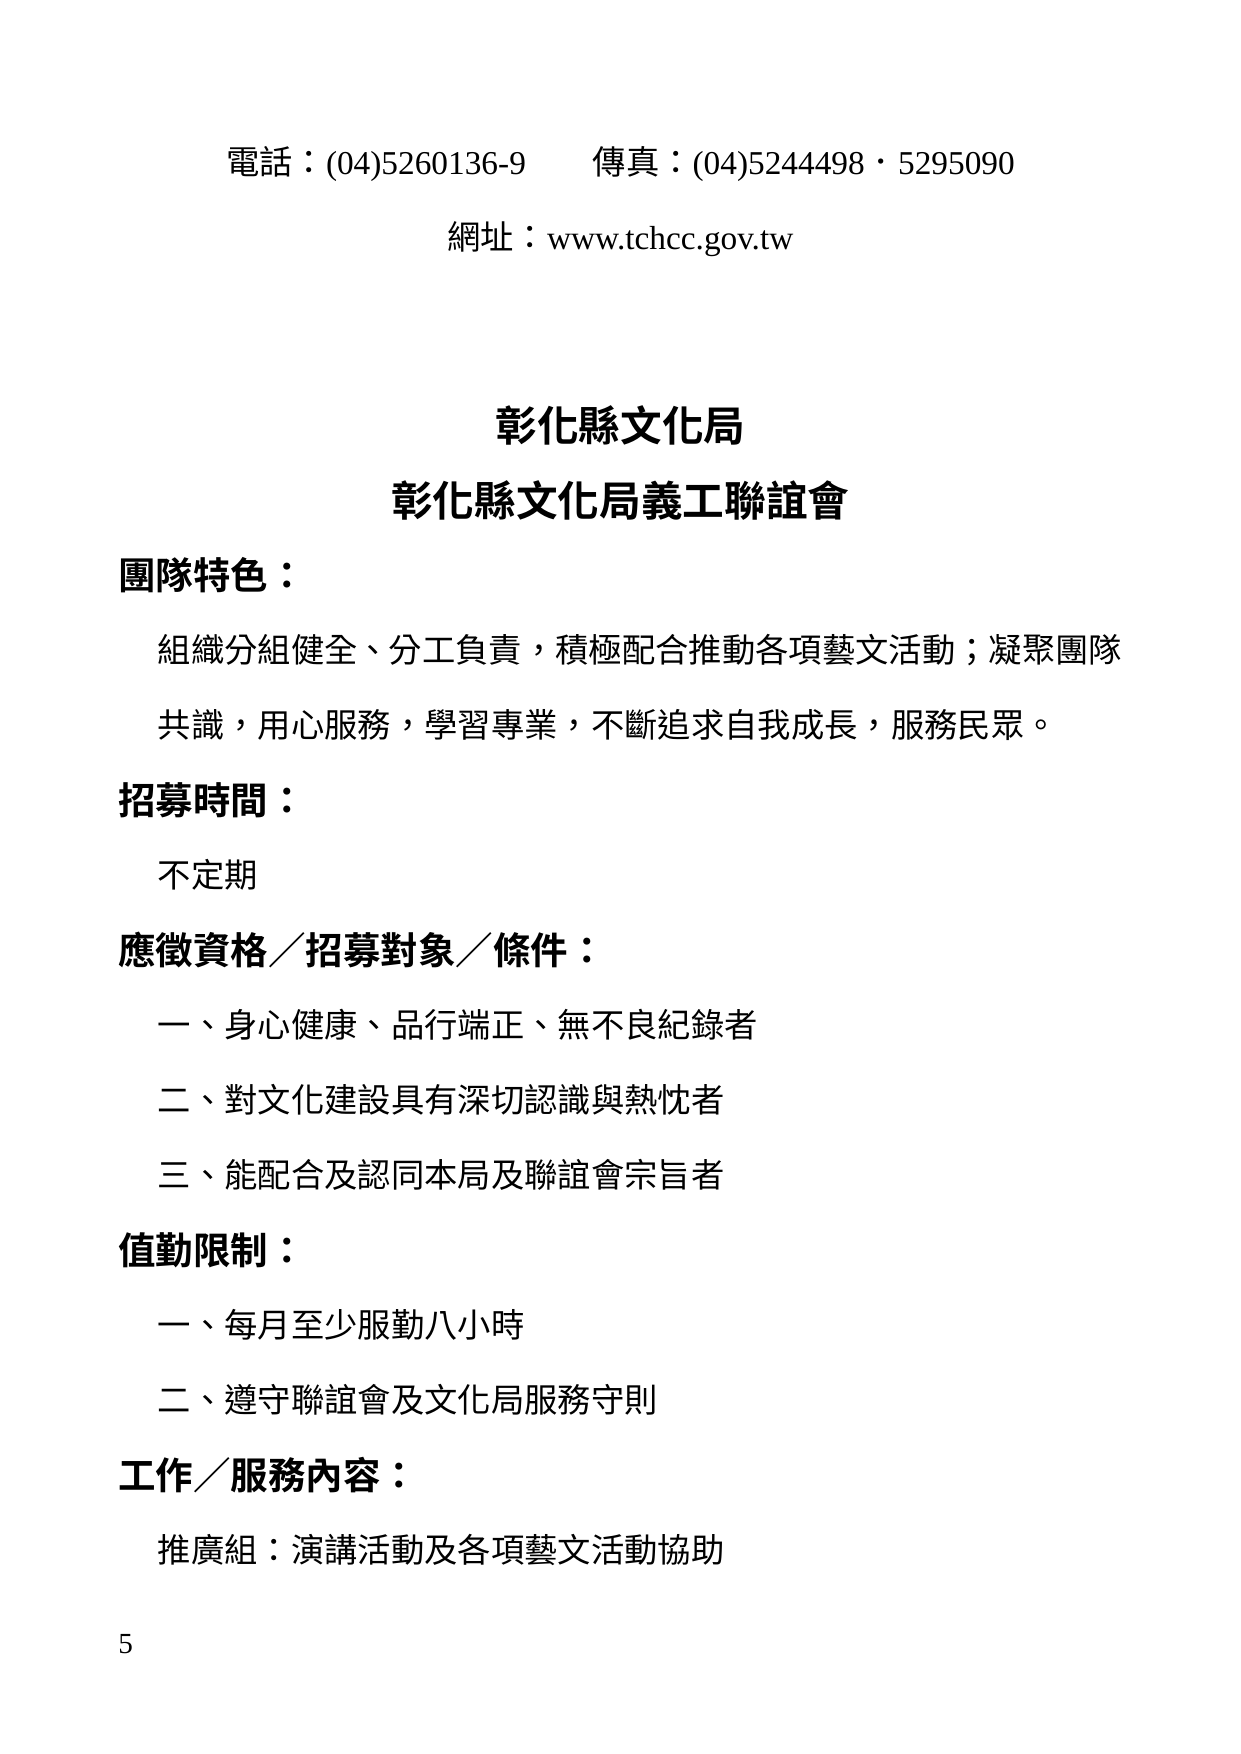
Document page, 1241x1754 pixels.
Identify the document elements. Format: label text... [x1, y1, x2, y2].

text 不定期 [158, 835, 1122, 910]
text 三、能配合及認同本局及聯誼會宗旨者 [158, 1135, 1122, 1210]
text 二、遵守聯誼會及文化局服務守則 [158, 1360, 1122, 1435]
text 二、對文化建設具有深切認識與熱忱者 [158, 1060, 1122, 1135]
text 工作／服務內容： [118, 1435, 1122, 1510]
text 推廣組：演講活動及各項藝文活動協助 [158, 1510, 1122, 1585]
text 一、每月至少服勤八小時 [158, 1285, 1122, 1360]
text 電話：(04)5260136-9 傳真：(04)5244498．5295090 [118, 123, 1122, 198]
text 組織分組健全、分工負責，積極配合推動各項藝文活動；凝聚團隊共識，用心服務，學習專業，不斷追求自我成長，服務民眾。 [158, 610, 1122, 760]
text 彰化縣文化局義工聯誼會 [118, 460, 1122, 535]
text 一、身心健康、品行端正、無不良紀錄者 [158, 985, 1122, 1060]
text 值勤限制： [118, 1210, 1122, 1285]
text 應徵資格／招募對象／條件： [118, 910, 1122, 985]
text 網址：www.tchcc.gov.tw [118, 198, 1122, 273]
text 招募時間： [118, 760, 1122, 835]
text 團隊特色： [118, 535, 1122, 610]
text 彰化縣文化局 [118, 385, 1122, 460]
